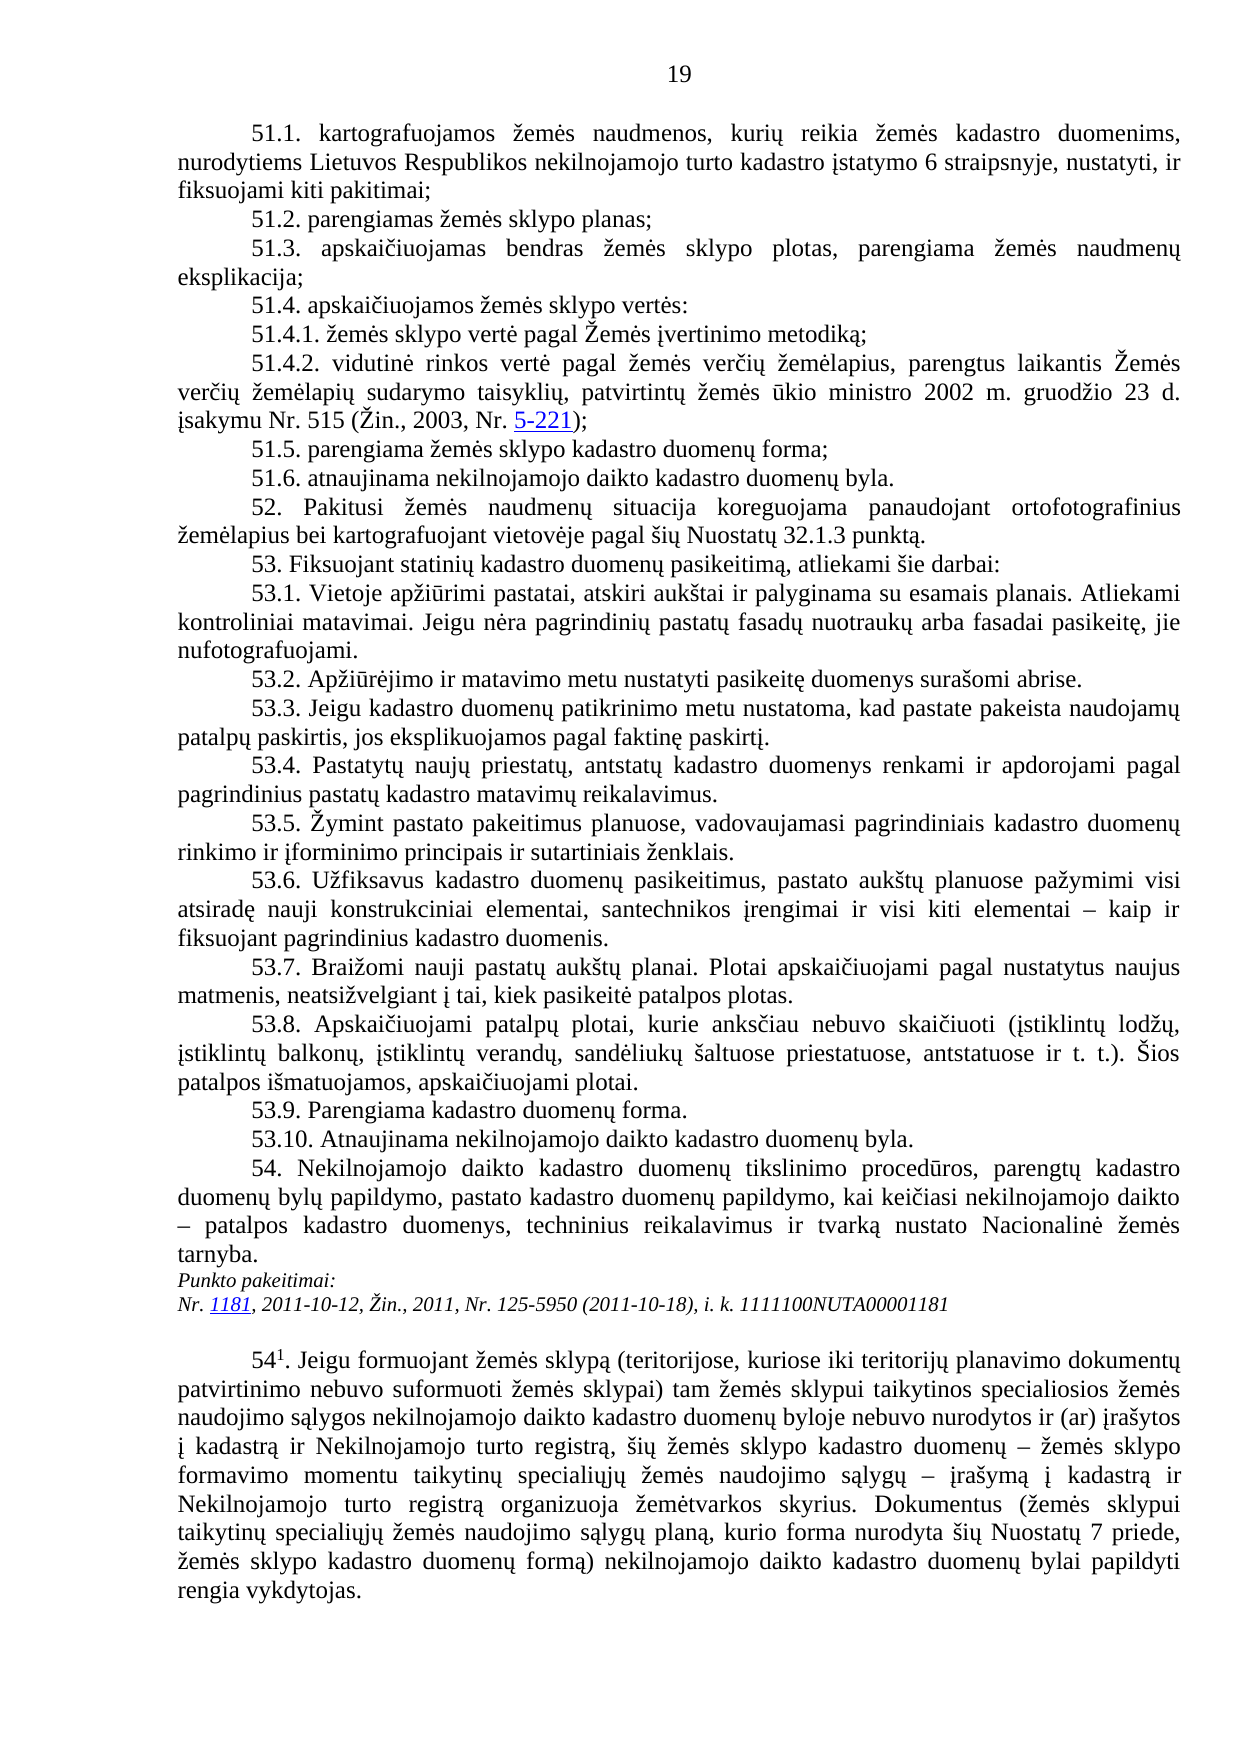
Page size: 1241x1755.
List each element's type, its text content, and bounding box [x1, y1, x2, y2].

text 51.3. apskaičiuojamas bendras žemės sklypo plotas, parengiama žemės naudmenų eksplikacija; [177, 233, 1181, 291]
text Nr. 1181, 2011-10-12, Žin., 2011, Nr. 125-5950 (2011-10-18), i. k. 1111100NUTA00001181 [177, 1292, 1181, 1316]
text 51.4. apskaičiuojamos žemės sklypo vertės: [177, 291, 1181, 319]
text 53.10. Atnaujinama nekilnojamojo daikto kadastro duomenų byla. [177, 1124, 1181, 1153]
text 53. Fiksuojant statinių kadastro duomenų pasikeitimą, atliekami šie darbai: [177, 549, 1181, 578]
text 53.2. Apžiūrėjimo ir matavimo metu nustatyti pasikeitę duomenys surašomi abrise. [177, 664, 1181, 693]
text 51.1. kartografuojamos žemės naudmenos, kurių reikia žemės kadastro duomenims, nurodytiems Lietuvos Respublikos nekilnojamojo turto kadastro įstatymo 6 straipsnyje, nustatyti, ir fiksuojami kiti pakitimai; [177, 118, 1181, 204]
text 53.4. Pastatytų naujų priestatų, antstatų kadastro duomenys renkami ir apdorojami pagal pagrindinius pastatų kadastro matavimų reikalavimus. [177, 751, 1181, 808]
text 51.6. atnaujinama nekilnojamojo daikto kadastro duomenų byla. [177, 463, 1181, 492]
text 51.4.2. vidutinė rinkos vertė pagal žemės verčių žemėlapius, parengtus laikantis Žemės verčių žemėlapių sudarymo taisyklių, patvirtintų žemės ūkio ministro 2002 m. gruodžio 23 d. įsakymu Nr. 515 (Žin., 2003, Nr. 5-221); [177, 348, 1181, 434]
text 51.2. parengiamas žemės sklypo planas; [177, 204, 1181, 233]
text 53.7. Braižomi nauji pastatų aukštų planai. Plotai apskaičiuojami pagal nustatytus naujus matmenis, neatsižvelgiant į tai, kiek pasikeitė patalpos plotas. [177, 952, 1181, 1009]
text 53.5. Žymint pastato pakeitimus planuose, vadovaujamasi pagrindiniais kadastro duomenų rinkimo ir įforminimo principais ir sutartiniais ženklais. [177, 808, 1181, 866]
text 53.1. Vietoje apžiūrimi pastatai, atskiri aukštai ir palyginama su esamais planais. Atliekami kontroliniai matavimai. Jeigu nėra pagrindinių pastatų fasadų nuotraukų arba fasadai pasikeitę, jie nufotografuojami. [177, 578, 1181, 664]
text Punkto pakeitimai: [177, 1268, 1181, 1292]
text 53.6. Užfiksavus kadastro duomenų pasikeitimus, pastato aukštų planuose pažymimi visi atsiradę nauji konstrukciniai elementai, santechnikos įrengimai ir visi kiti elementai – kaip ir fiksuojant pagrindinius kadastro duomenis. [177, 866, 1181, 952]
text 52. Pakitusi žemės naudmenų situacija koreguojama panaudojant ortofotografinius žemėlapius bei kartografuojant vietovėje pagal šių Nuostatų 32.1.3 punktą. [177, 492, 1181, 549]
text 53.9. Parengiama kadastro duomenų forma. [177, 1096, 1181, 1124]
text 51.5. parengiama žemės sklypo kadastro duomenų forma; [177, 434, 1181, 463]
text 54. Nekilnojamojo daikto kadastro duomenų tikslinimo procedūros, parengtų kadastro duomenų bylų papildymo, pastato kadastro duomenų papildymo, kai keičiasi nekilnojamojo daikto – patalpos kadastro duomenys, techninius reikalavimus ir tvarką nustato Nacionalinė žemės tarnyba. [177, 1153, 1181, 1268]
text 541. Jeigu formuojant žemės sklypą (teritorijose, kuriose iki teritorijų planavimo dokumentų patvirtinimo nebuvo suformuoti žemės sklypai) tam žemės sklypui taikytinos specialiosios žemės naudojimo sąlygos nekilnojamojo daikto kadastro duomenų byloje nebuvo nurodytos ir (ar) įrašytos į kadastrą ir Nekilnojamojo turto registrą, šių žemės sklypo kadastro duomenų – žemės sklypo formavimo momentu taikytinų specialiųjų žemės naudojimo sąlygų – įrašymą į kadastrą ir Nekilnojamojo turto registrą organizuoja žemėtvarkos skyrius. Dokumentus (žemės sklypui taikytinų specialiųjų žemės naudojimo sąlygų planą, kurio forma nurodyta šių Nuostatų 7 priede, žemės sklypo kadastro duomenų formą) nekilnojamojo daikto kadastro duomenų bylai papildyti rengia vykdytojas. [177, 1345, 1181, 1604]
text 51.4.1. žemės sklypo vertė pagal Žemės įvertinimo metodiką; [177, 319, 1181, 348]
text 53.8. Apskaičiuojami patalpų plotai, kurie anksčiau nebuvo skaičiuoti (įstiklintų lodžų, įstiklintų balkonų, įstiklintų verandų, sandėliukų šaltuose priestatuose, antstatuose ir t. t.). Šios patalpos išmatuojamos, apskaičiuojami plotai. [177, 1009, 1181, 1096]
text 53.3. Jeigu kadastro duomenų patikrinimo metu nustatoma, kad pastate pakeista naudojamų patalpų paskirtis, jos eksplikuojamos pagal faktinę paskirtį. [177, 693, 1181, 751]
